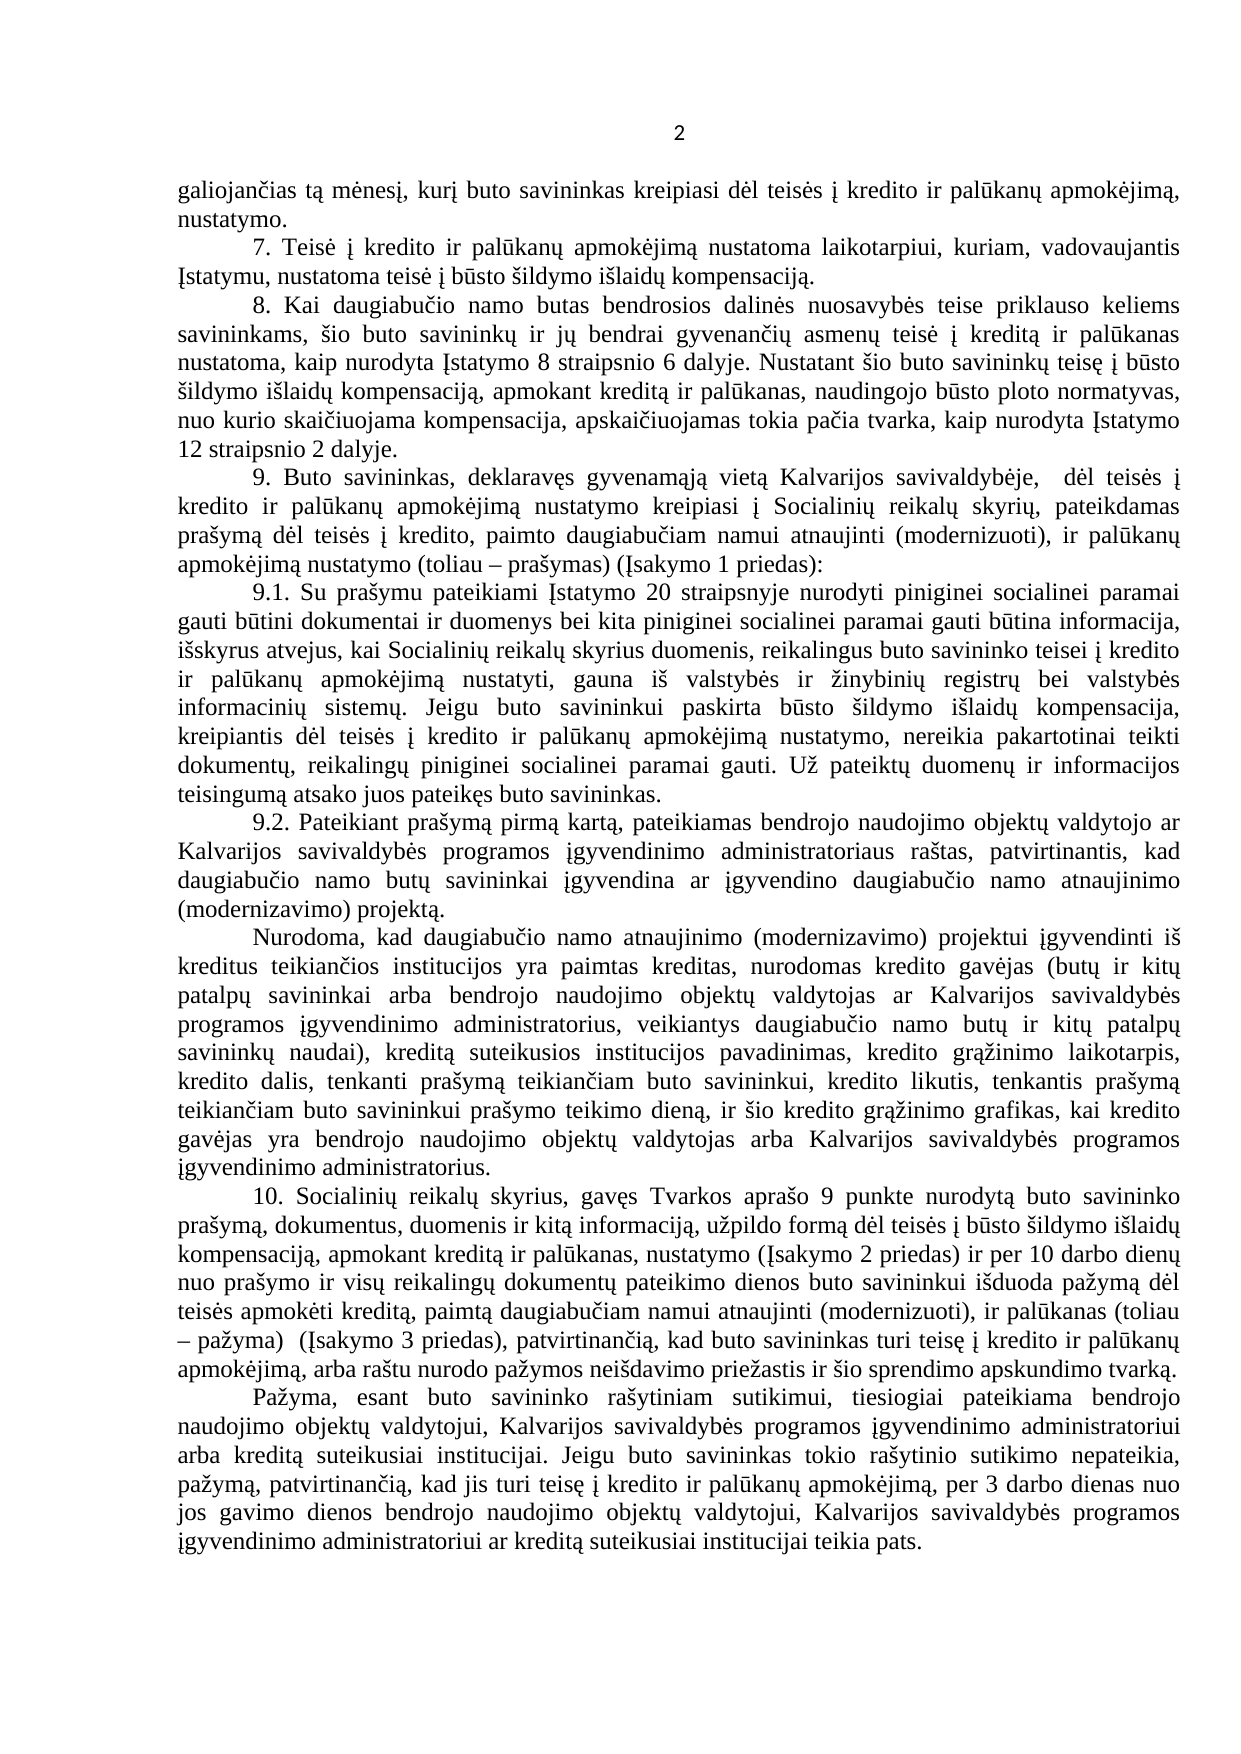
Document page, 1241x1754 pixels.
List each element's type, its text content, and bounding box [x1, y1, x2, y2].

text 10. Socialinių reikalų skyrius, gavęs Tvarkos aprašo 9 punkte nurodytą buto savininko prašymą, dokumentus, duomenis ir kitą informaciją, užpildo formą dėl teisės į būsto šildymo išlaidų kompensaciją, apmokant kreditą ir palūkanas, nustatymo (Įsakymo 2 priedas) ir per 10 darbo dienų nuo prašymo ir visų reikalingų dokumentų pateikimo dienos buto savininkui išduoda pažymą dėl teisės apmokėti kreditą, paimtą daugiabučiam namui atnaujinti (modernizuoti), ir palūkanas (toliau – pažyma) (Įsakymo 3 priedas), patvirtinančią, kad buto savininkas turi teisę į kredito ir palūkanų apmokėjimą, arba raštu nurodo pažymos neišdavimo priežastis ir šio sprendimo apskundimo tvarką. [177, 1181, 1181, 1382]
text 9.2. Pateikiant prašymą pirmą kartą, pateikiamas bendrojo naudojimo objektų valdytojo ar Kalvarijos savivaldybės programos įgyvendinimo administratoriaus raštas, patvirtinantis, kad daugiabučio namo butų savininkai įgyvendina ar įgyvendino daugiabučio namo atnaujinimo (modernizavimo) projektą. [177, 807, 1181, 922]
text 9.1. Su prašymu pateikiami Įstatymo 20 straipsnyje nurodyti piniginei socialinei paramai gauti būtini dokumentai ir duomenys bei kita piniginei socialinei paramai gauti būtina informacija, išskyrus atvejus, kai Socialinių reikalų skyrius duomenis, reikalingus buto savininko teisei į kredito ir palūkanų apmokėjimą nustatyti, gauna iš valstybės ir žinybinių registrų bei valstybės informacinių sistemų. Jeigu buto savininkui paskirta būsto šildymo išlaidų kompensacija, kreipiantis dėl teisės į kredito ir palūkanų apmokėjimą nustatymo, nereikia pakartotinai teikti dokumentų, reikalingų piniginei socialinei paramai gauti. Už pateiktų duomenų ir informacijos teisingumą atsako juos pateikęs buto savininkas. [177, 577, 1181, 807]
text 8. Kai daugiabučio namo butas bendrosios dalinės nuosavybės teise priklauso keliems savininkams, šio buto savininkų ir jų bendrai gyvenančių asmenų teisė į kreditą ir palūkanas nustatoma, kaip nurodyta Įstatymo 8 straipsnio 6 dalyje. Nustatant šio buto savininkų teisę į būsto šildymo išlaidų kompensaciją, apmokant kreditą ir palūkanas, naudingojo būsto ploto normatyvas, nuo kurio skaičiuojama kompensacija, apskaičiuojamas tokia pačia tvarka, kaip nurodyta Įstatymo 12 straipsnio 2 dalyje. [177, 290, 1181, 462]
text 7. Teisė į kredito ir palūkanų apmokėjimą nustatoma laikotarpiui, kuriam, vadovaujantis Įstatymu, nustatoma teisė į būsto šildymo išlaidų kompensaciją. [177, 232, 1181, 290]
text Pažyma, esant buto savininko rašytiniam sutikimui, tiesiogiai pateikiama bendrojo naudojimo objektų valdytojui, Kalvarijos savivaldybės programos įgyvendinimo administratoriui arba kreditą suteikusiai institucijai. Jeigu buto savininkas tokio rašytinio sutikimo nepateikia, pažymą, patvirtinančią, kad jis turi teisę į kredito ir palūkanų apmokėjimą, per 3 darbo dienas nuo jos gavimo dienos bendrojo naudojimo objektų valdytojui, Kalvarijos savivaldybės programos įgyvendinimo administratoriui ar kreditą suteikusiai institucijai teikia pats. [177, 1382, 1181, 1555]
text galiojančias tą mėnesį, kurį buto savininkas kreipiasi dėl teisės į kredito ir palūkanų apmokėjimą, nustatymo. [177, 175, 1181, 232]
text 9. Buto savininkas, deklaravęs gyvenamąją vietą Kalvarijos savivaldybėje, dėl teisės į kredito ir palūkanų apmokėjimą nustatymo kreipiasi į Socialinių reikalų skyrių, pateikdamas prašymą dėl teisės į kredito, paimto daugiabučiam namui atnaujinti (modernizuoti), ir palūkanų apmokėjimą nustatymo (toliau – prašymas) (Įsakymo 1 priedas): [177, 462, 1181, 577]
text Nurodoma, kad daugiabučio namo atnaujinimo (modernizavimo) projektui įgyvendinti iš kreditus teikiančios institucijos yra paimtas kreditas, nurodomas kredito gavėjas (butų ir kitų patalpų savininkai arba bendrojo naudojimo objektų valdytojas ar Kalvarijos savivaldybės programos įgyvendinimo administratorius, veikiantys daugiabučio namo butų ir kitų patalpų savininkų naudai), kreditą suteikusios institucijos pavadinimas, kredito grąžinimo laikotarpis, kredito dalis, tenkanti prašymą teikiančiam buto savininkui, kredito likutis, tenkantis prašymą teikiančiam buto savininkui prašymo teikimo dieną, ir šio kredito grąžinimo grafikas, kai kredito gavėjas yra bendrojo naudojimo objektų valdytojas arba Kalvarijos savivaldybės programos įgyvendinimo administratorius. [177, 922, 1181, 1181]
